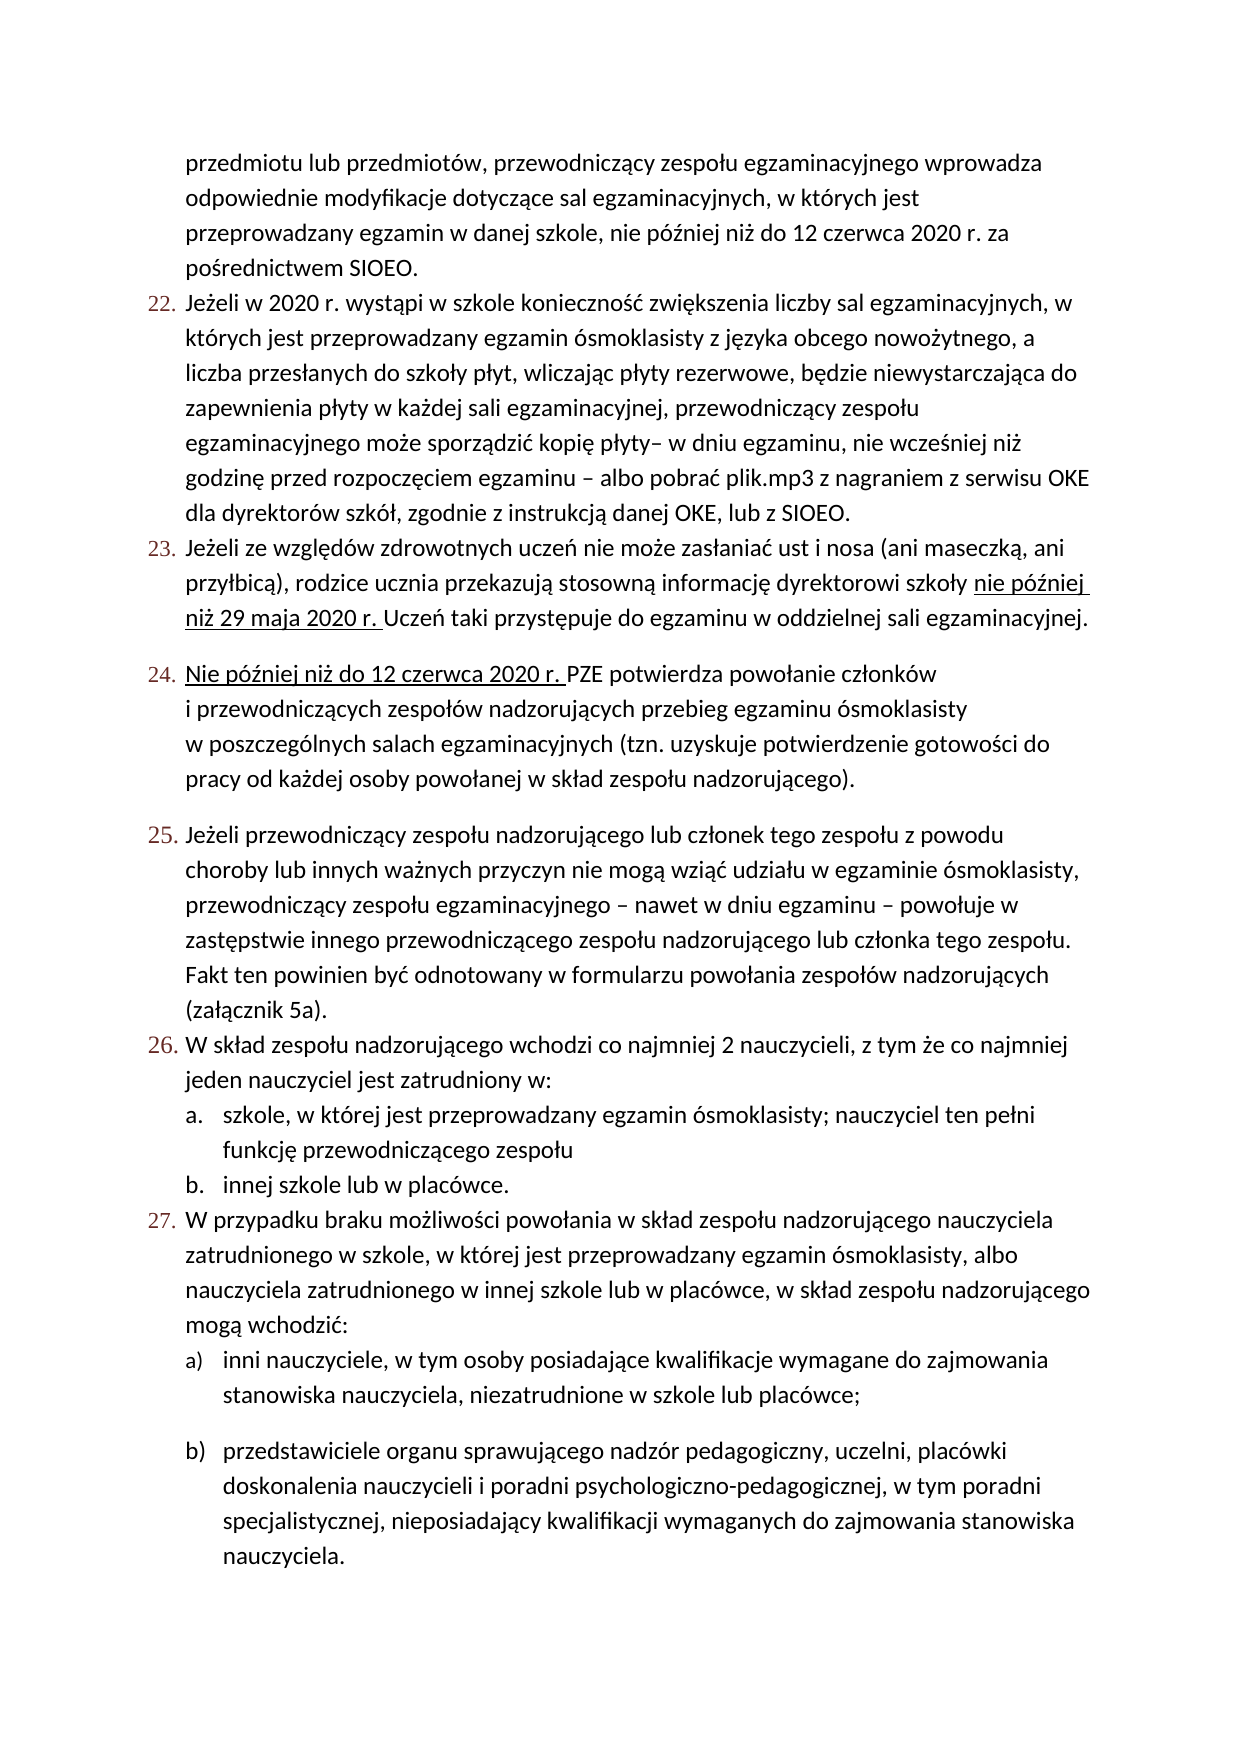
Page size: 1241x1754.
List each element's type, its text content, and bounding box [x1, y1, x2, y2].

list innej szkole lub w placówce. [185, 1169, 1093, 1200]
list Jeżeli ze względów zdrowotnych uczeń nie może zasłaniać ust i nosa (ani maseczką, ani przyłbicą), rodzice ucznia przekazują stosowną informację dyrektorowi szkoły nie później niż 29 maja 2020 r. Uczeń taki przystępuje do egzaminu w oddzielnej sali egzaminacyjnej. [148, 533, 1093, 633]
list przedstawiciele organu sprawującego nadzór pedagogiczny, uczelni, placówki doskonalenia nauczycieli i poradni psychologiczno-pedagogicznej, w tym poradni specjalistycznej, nieposiadający kwalifikacji wymaganych do zajmowania stanowiska nauczyciela. [185, 1435, 1093, 1571]
list przedmiotu lub przedmiotów, przewodniczący zespołu egzaminacyjnego wprowadza odpowiednie modyfikacje dotyczące sal egzaminacyjnych, w których jest przeprowadzany egzamin w danej szkole, nie później niż do 12 czerwca 2020 r. za pośrednictwem SIOEO. [148, 148, 1093, 283]
list inni nauczyciele, w tym osoby posiadające kwalifikacje wymagane do zajmowania stanowiska nauczyciela, niezatrudnione w szkole lub placówce; [185, 1344, 1093, 1410]
list Jeżeli przewodniczący zespołu nadzorującego lub członek tego zespołu z powodu choroby lub innych ważnych przyczyn nie mogą wziąć udziału w egzaminie ósmoklasisty, przewodniczący zespołu egzaminacyjnego – nawet w dniu egzaminu – powołuje w zastępstwie innego przewodniczącego zespołu nadzorującego lub członka tego zespołu. Fakt ten powinien być odnotowany w formularzu powołania zespołów nadzorujących (załącznik 5a). [148, 819, 1093, 1025]
list Jeżeli w 2020 r. wystąpi w szkole konieczność zwiększenia liczby sal egzaminacyjnych, w których jest przeprowadzany egzamin ósmoklasisty z języka obcego nowożytnego, a liczba przesłanych do szkoły płyt, wliczając płyty rezerwowe, będzie niewystarczająca do zapewnienia płyty w każdej sali egzaminacyjnej, przewodniczący zespołu egzaminacyjnego może sporządzić kopię płyty– w dniu egzaminu, nie wcześniej niż godzinę przed rozpoczęciem egzaminu – albo pobrać plik.mp3 z nagraniem z serwisu OKE dla dyrektorów szkół, zgodnie z instrukcją danej OKE, lub z SIOEO. [148, 288, 1093, 528]
list szkole, w której jest przeprowadzany egzamin ósmoklasisty; nauczyciel ten pełni funkcję przewodniczącego zespołu [185, 1099, 1093, 1165]
list W przypadku braku możliwości powołania w skład zespołu nadzorującego nauczyciela zatrudnionego w szkole, w której jest przeprowadzany egzamin ósmoklasisty, albo nauczyciela zatrudnionego w innej szkole lub w placówce, w skład zespołu nadzorującego mogą wchodzić: [148, 1204, 1093, 1340]
list Nie później niż do 12 czerwca 2020 r. PZE potwierdza powołanie członków i przewodniczących zespołów nadzorujących przebieg egzaminu ósmoklasisty w poszczególnych salach egzaminacyjnych (tzn. uzyskuje potwierdzenie gotowości do pracy od każdej osoby powołanej w skład zespołu nadzorującego). [148, 658, 1093, 794]
list W skład zespołu nadzorującego wchodzi co najmniej 2 nauczycieli, z tym że co najmniej jeden nauczyciel jest zatrudniony w: [148, 1029, 1093, 1095]
